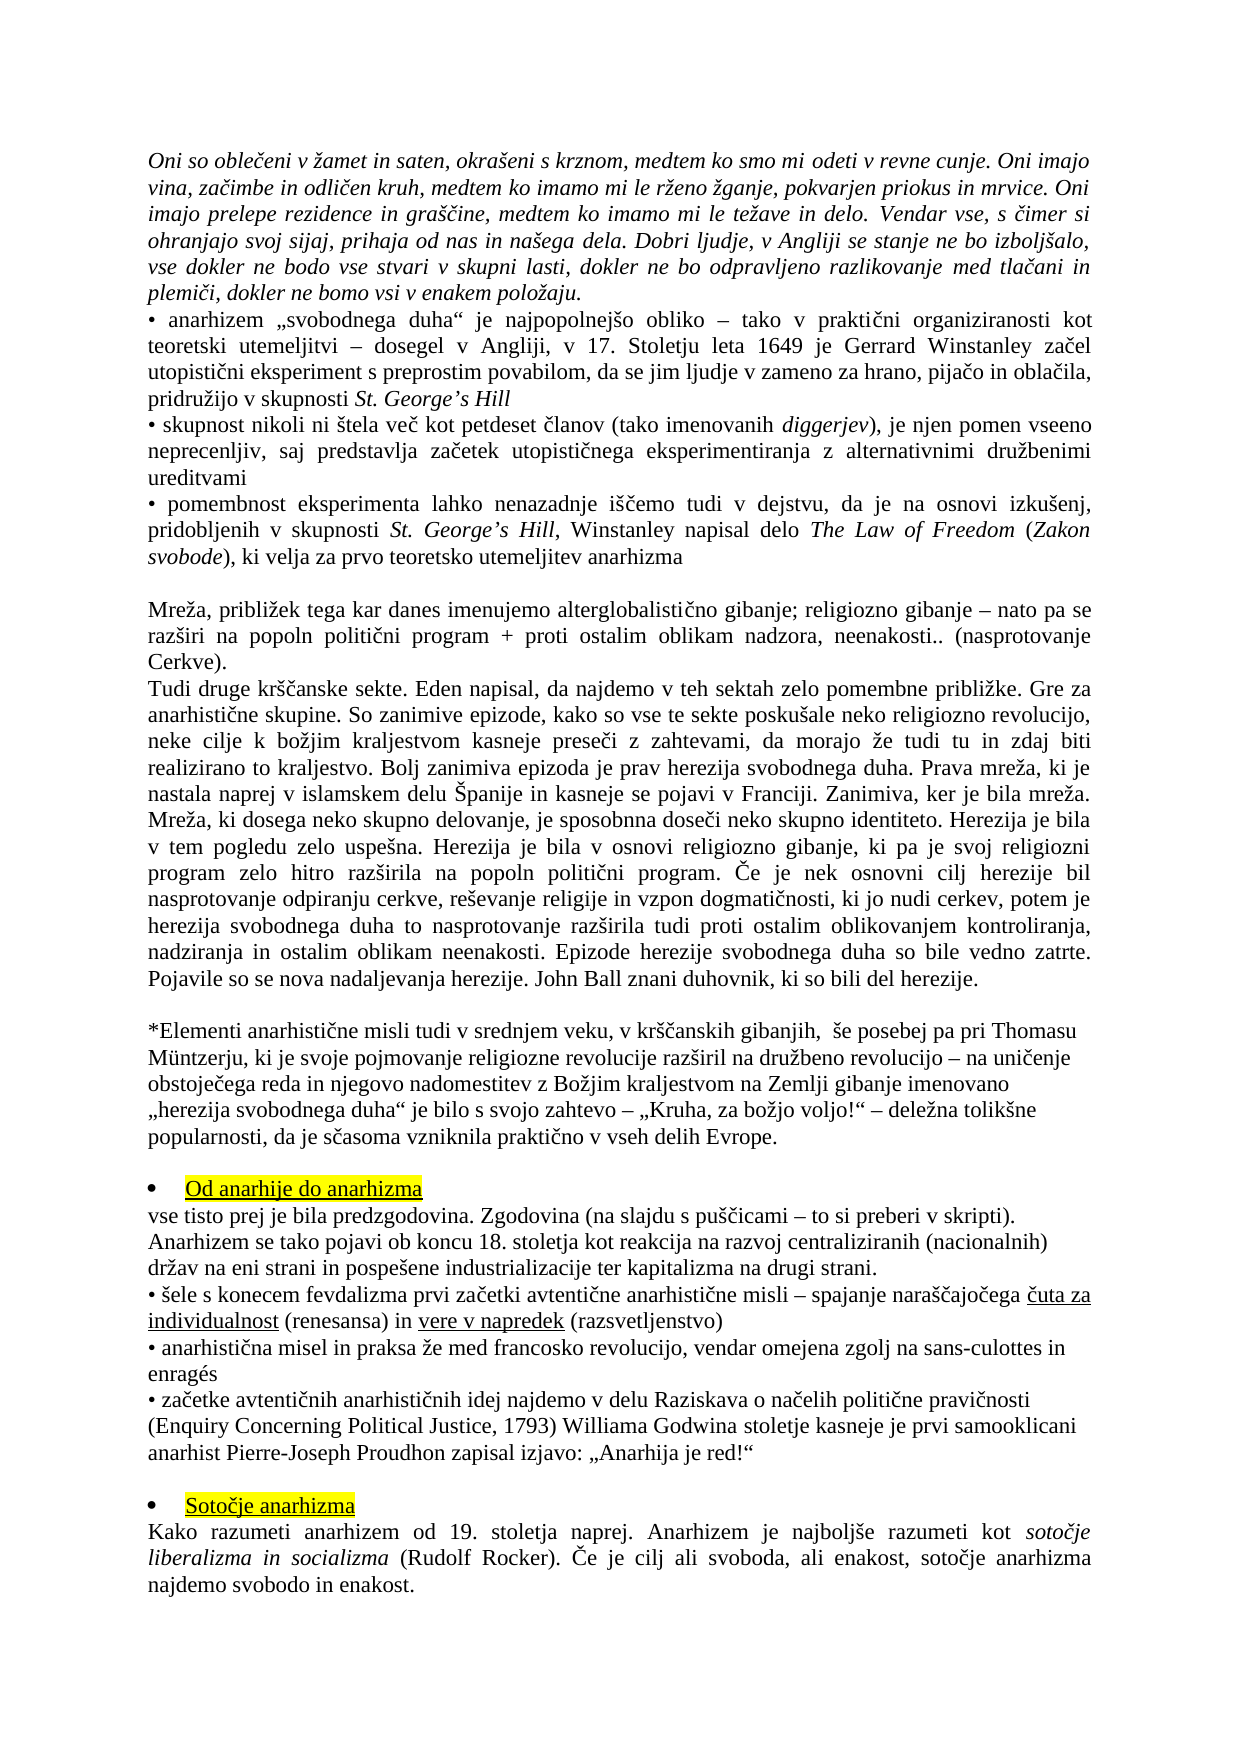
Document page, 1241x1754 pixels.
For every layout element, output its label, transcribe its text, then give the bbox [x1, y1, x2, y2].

text • pomembnost eksperimenta lahko nenazadnje iščemo tudi v dejstvu, da je na osnovi izkušenj, pridobljenih v skupnosti St. George’s Hill, Winstanley napisal delo The Law of Freedom (Zakon svobode), ki velja za prvo teoretsko utemeljitev anarhizma [148, 490, 1093, 569]
text Mreža, približek tega kar danes imenujemo alterglobalistično gibanje; religiozno gibanje – nato pa se razširi na popoln politični program + proti ostalim oblikam nadzora, neenakosti.. (nasprotovanje Cerkve). [148, 596, 1093, 675]
text • začetke avtentičnih anarhističnih idej najdemo v delu Raziskava o načelih politične pravičnosti (Enquiry Concerning Political Justice, 1793) Williama Godwina stoletje kasneje je prvi samooklicani anarhist Pierre-Joseph Proudhon zapisal izjavo: „Anarhija je red!“ [148, 1386, 1093, 1465]
text *Elementi anarhistične misli tudi v srednjem veku, v krščanskih gibanjih, še posebej pa pri Thomasu Müntzerju, ki je svoje pojmovanje religiozne revolucije razširil na družbeno revolucijo – na uničenje obstoječega reda in njegovo nadomestitev z Božjim kraljestvom na Zemlji gibanje imenovano „herezija svobodnega duha“ je bilo s svojo zahtevo – „Kruha, za božjo voljo!“ – deležna tolikšne popularnosti, da je sčasoma vzniknila praktično v vseh delih Evrope. [148, 1017, 1093, 1149]
text • šele s konecem fevdalizma prvi začetki avtentične anarhistične misli – spajanje naraščajočega čuta za individualnost (renesansa) in vere v napredek (razsvetljenstvo) [148, 1281, 1093, 1333]
text Kako razumeti anarhizem od 19. stoletja naprej. Anarhizem je najboljše razumeti kot sotočje liberalizma in socializma (Rudolf Rocker). Če je cilj ali svoboda, ali enakost, sotočje anarhizma najdemo svobodo in enakost. [148, 1518, 1093, 1597]
list Od anarhije do anarhizma [148, 1175, 1093, 1202]
text • anarhistična misel in praksa že med francosko revolucijo, vendar omejena zgolj na sans-culottes in enragés [148, 1333, 1093, 1386]
list Sotočje anarhizma [148, 1492, 1093, 1518]
text vse tisto prej je bila predzgodovina. Zgodovina (na slajdu s puščicami – to si preberi v skripti). Anarhizem se tako pojavi ob koncu 18. stoletja kot reakcija na razvoj centraliziranih (nacionalnih) držav na eni strani in pospešene industrializacije ter kapitalizma na drugi strani. [148, 1202, 1093, 1281]
text • skupnost nikoli ni štela več kot petdeset članov (tako imenovanih diggerjev), je njen pomen vseeno neprecenljiv, saj predstavlja začetek utopističnega eksperimentiranja z alternativnimi družbenimi ureditvami [148, 411, 1093, 490]
text • anarhizem „svobodnega duha“ je najpopolnejšo obliko – tako v praktični organiziranosti kot teoretski utemeljitvi – dosegel v Angliji, v 17. Stoletju leta 1649 je Gerrard Winstanley začel utopistični eksperiment s preprostim povabilom, da se jim ljudje v zameno za hrano, pijačo in oblačila, pridružijo v skupnosti St. George’s Hill [148, 306, 1093, 411]
text Oni so oblečeni v žamet in saten, okrašeni s krznom, medtem ko smo mi odeti v revne cunje. Oni imajo vina, začimbe in odličen kruh, medtem ko imamo mi le rženo žganje, pokvarjen priokus in mrvice. Oni imajo prelepe rezidence in graščine, medtem ko imamo mi le težave in delo. Vendar vse, s čimer si ohranjajo svoj sijaj, prihaja od nas in našega dela. Dobri ljudje, v Angliji se stanje ne bo izboljšalo, vse dokler ne bodo vse stvari v skupni lasti, dokler ne bo odpravljeno razlikovanje med tlačani in plemiči, dokler ne bomo vsi v enakem položaju. [148, 148, 1093, 306]
text Tudi druge krščanske sekte. Eden napisal, da najdemo v teh sektah zelo pomembne približke. Gre za anarhistične skupine. So zanimive epizode, kako so vse te sekte poskušale neko religiozno revolucijo, neke cilje k božjim kraljestvom kasneje preseči z zahtevami, da morajo že tudi tu in zdaj biti realizirano to kraljestvo. Bolj zanimiva epizoda je prav herezija svobodnega duha. Prava mreža, ki je nastala naprej v islamskem delu Španije in kasneje se pojavi v Franciji. Zanimiva, ker je bila mreža. Mreža, ki dosega neko skupno delovanje, je sposobnna doseči neko skupno identiteto. Herezija je bila v tem pogledu zelo uspešna. Herezija je bila v osnovi religiozno gibanje, ki pa je svoj religiozni program zelo hitro razširila na popoln politični program. Če je nek osnovni cilj herezije bil nasprotovanje odpiranju cerkve, reševanje religije in vzpon dogmatičnosti, ki jo nudi cerkev, potem je herezija svobodnega duha to nasprotovanje razširila tudi proti ostalim oblikovanjem kontroliranja, nadziranja in ostalim oblikam neenakosti. Epizode herezije svobodnega duha so bile vedno zatrte. Pojavile so se nova nadaljevanja herezije. John Ball znani duhovnik, ki so bili del herezije. [148, 675, 1093, 991]
